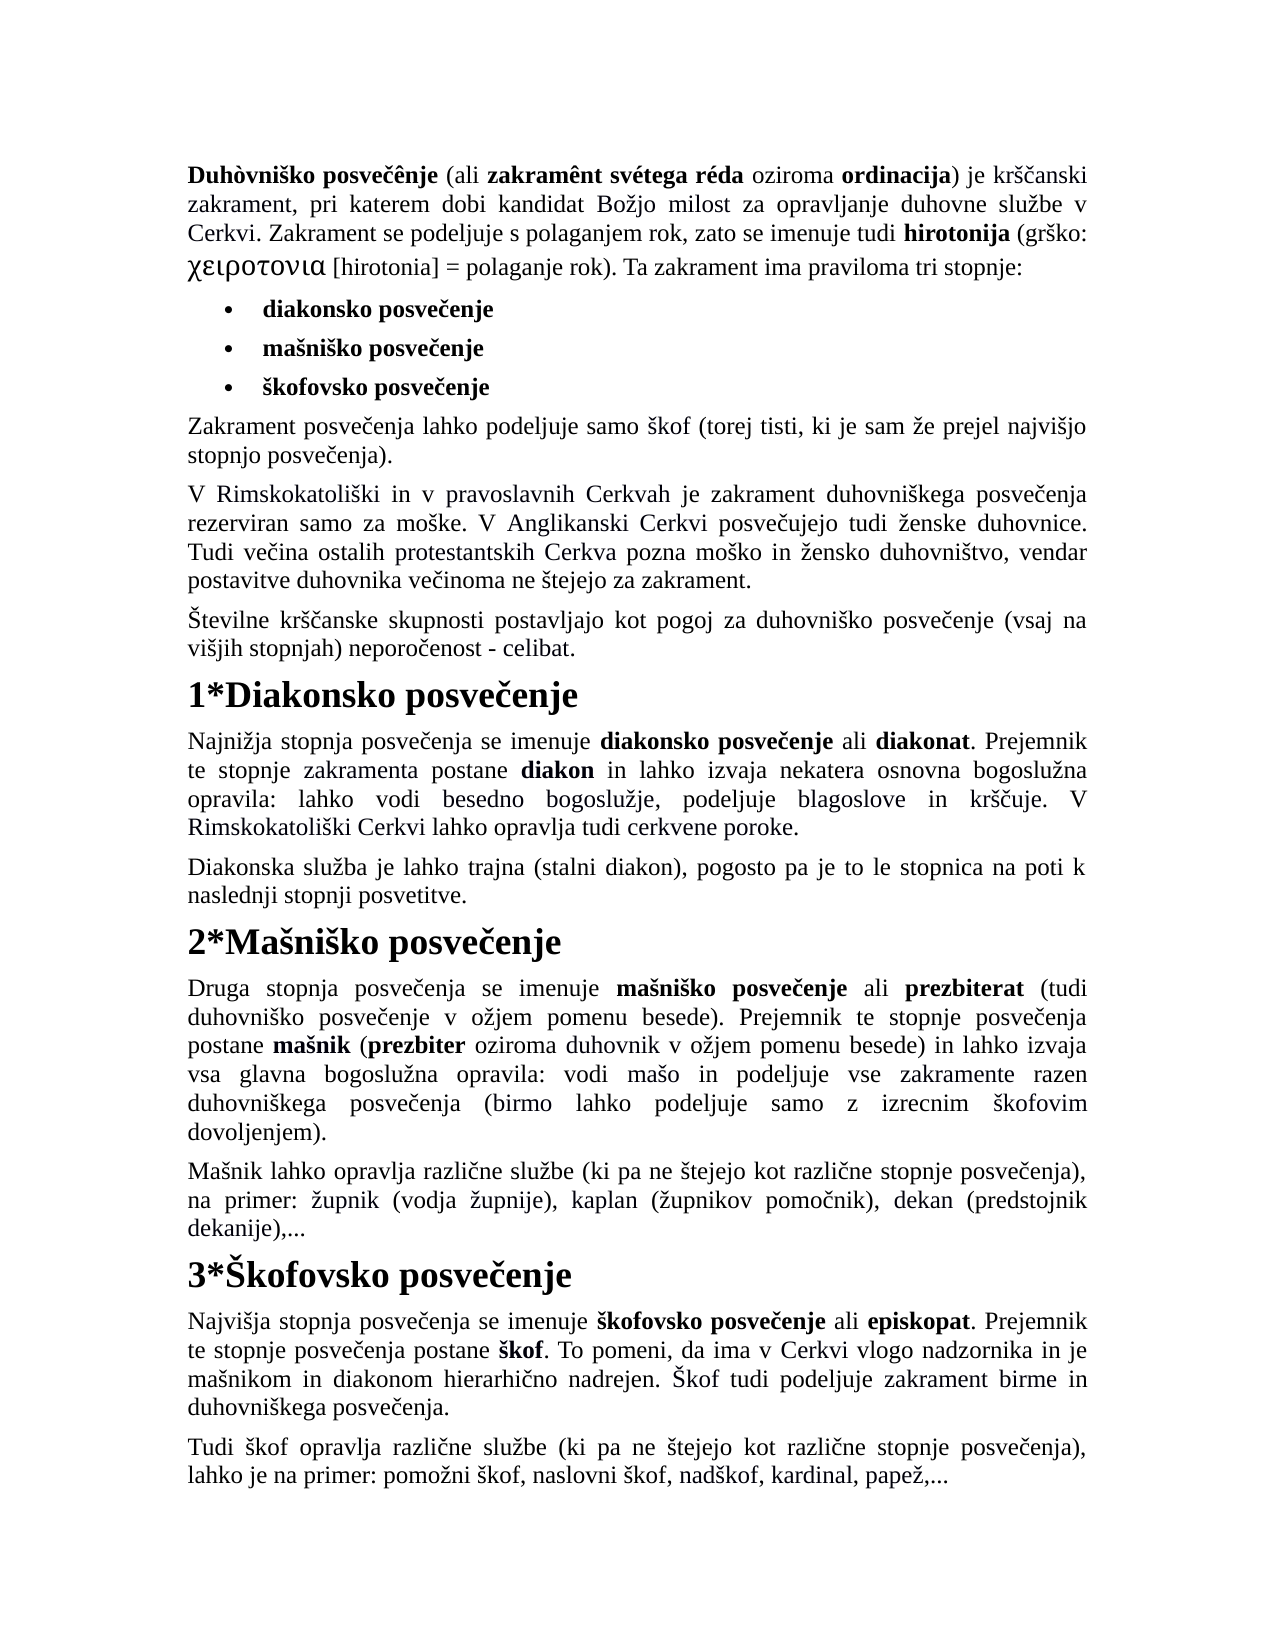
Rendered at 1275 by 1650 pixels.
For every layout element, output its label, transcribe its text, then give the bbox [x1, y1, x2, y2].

list škofovsko posvečenje [225, 372, 1087, 401]
text V Rimskokatoliški in v pravoslavnih Cerkvah je zakrament duhovniškega posvečenja rezerviran samo za moške. V Anglikanski Cerkvi posvečujejo tudi ženske duhovnice. Tudi večina ostalih protestantskih Cerkva pozna moško in žensko duhovništvo, vendar postavitve duhovnika večinoma ne štejejo za zakrament. [187, 479, 1087, 594]
text Diakonska služba je lahko trajna (stalni diakon), pogosto pa je to le stopnica na poti k naslednji stopnji posvetitve. [187, 852, 1087, 909]
text Mašnik lahko opravlja različne službe (ki pa ne štejejo kot različne stopnje posvečenja), na primer: župnik (vodja župnije), kaplan (župnikov pomočnik), dekan (predstojnik dekanije),... [187, 1156, 1087, 1242]
text Številne krščanske skupnosti postavljajo kot pogoj za duhovniško posvečenje (vsaj na višjih stopnjah) neporočenost - celibat. [187, 605, 1087, 662]
text Tudi škof opravlja različne službe (ki pa ne štejejo kot različne stopnje posvečenja), lahko je na primer: pomožni škof, naslovni škof, nadškof, kardinal, papež,... [187, 1432, 1087, 1489]
text Druga stopnja posvečenja se imenuje mašniško posvečenje ali prezbiterat (tudi duhovniško posvečenje v ožjem pomenu besede). Prejemnik te stopnje posvečenja postane mašnik (prezbiter oziroma duhovnik v ožjem pomenu besede) in lahko izvaja vsa glavna bogoslužna opravila: vodi mašo in podeljuje vse zakramente razen duhovniškega posvečenja (birmo lahko podeljuje samo z izrecnim škofovim dovoljenjem). [187, 973, 1087, 1146]
list mašniško posvečenje [225, 333, 1087, 362]
text Zakrament posvečenja lahko podeljuje samo škof (torej tisti, ki je sam že prejel najvišjo stopnjo posvečenja). [187, 411, 1087, 469]
subtitle 1*Diakonsko posvečenje [187, 673, 1087, 716]
list diakonsko posvečenje [225, 294, 1087, 323]
subtitle 2*Mašniško posvečenje [187, 919, 1087, 963]
text Najvišja stopnja posvečenja se imenuje škofovsko posvečenje ali episkopat. Prejemnik te stopnje posvečenja postane škof. To pomeni, da ima v Cerkvi vlogo nadzornika in je mašnikom in diakonom hierarhično nadrejen. Škof tudi podeljuje zakrament birme in duhovniškega posvečenja. [187, 1306, 1087, 1421]
subtitle 3*Škofovsko posvečenje [187, 1253, 1087, 1296]
text Najnižja stopnja posvečenja se imenuje diakonsko posvečenje ali diakonat. Prejemnik te stopnje zakramenta postane diakon in lahko izvaja nekatera osnovna bogoslužna opravila: lahko vodi besedno bogoslužje, podeljuje blagoslove in krščuje. V Rimskokatoliški Cerkvi lahko opravlja tudi cerkvene poroke. [187, 726, 1087, 841]
text Duhòvniško posvečênje (ali zakramênt svétega réda oziroma ordinacija) je krščanski zakrament, pri katerem dobi kandidat Božjo milost za opravljanje duhovne službe v Cerkvi. Zakrament se podeljuje s polaganjem rok, zato se imenuje tudi hirotonija (grško: χειροτονια [hirotonia] = polaganje rok). Ta zakrament ima praviloma tri stopnje: [187, 160, 1087, 283]
